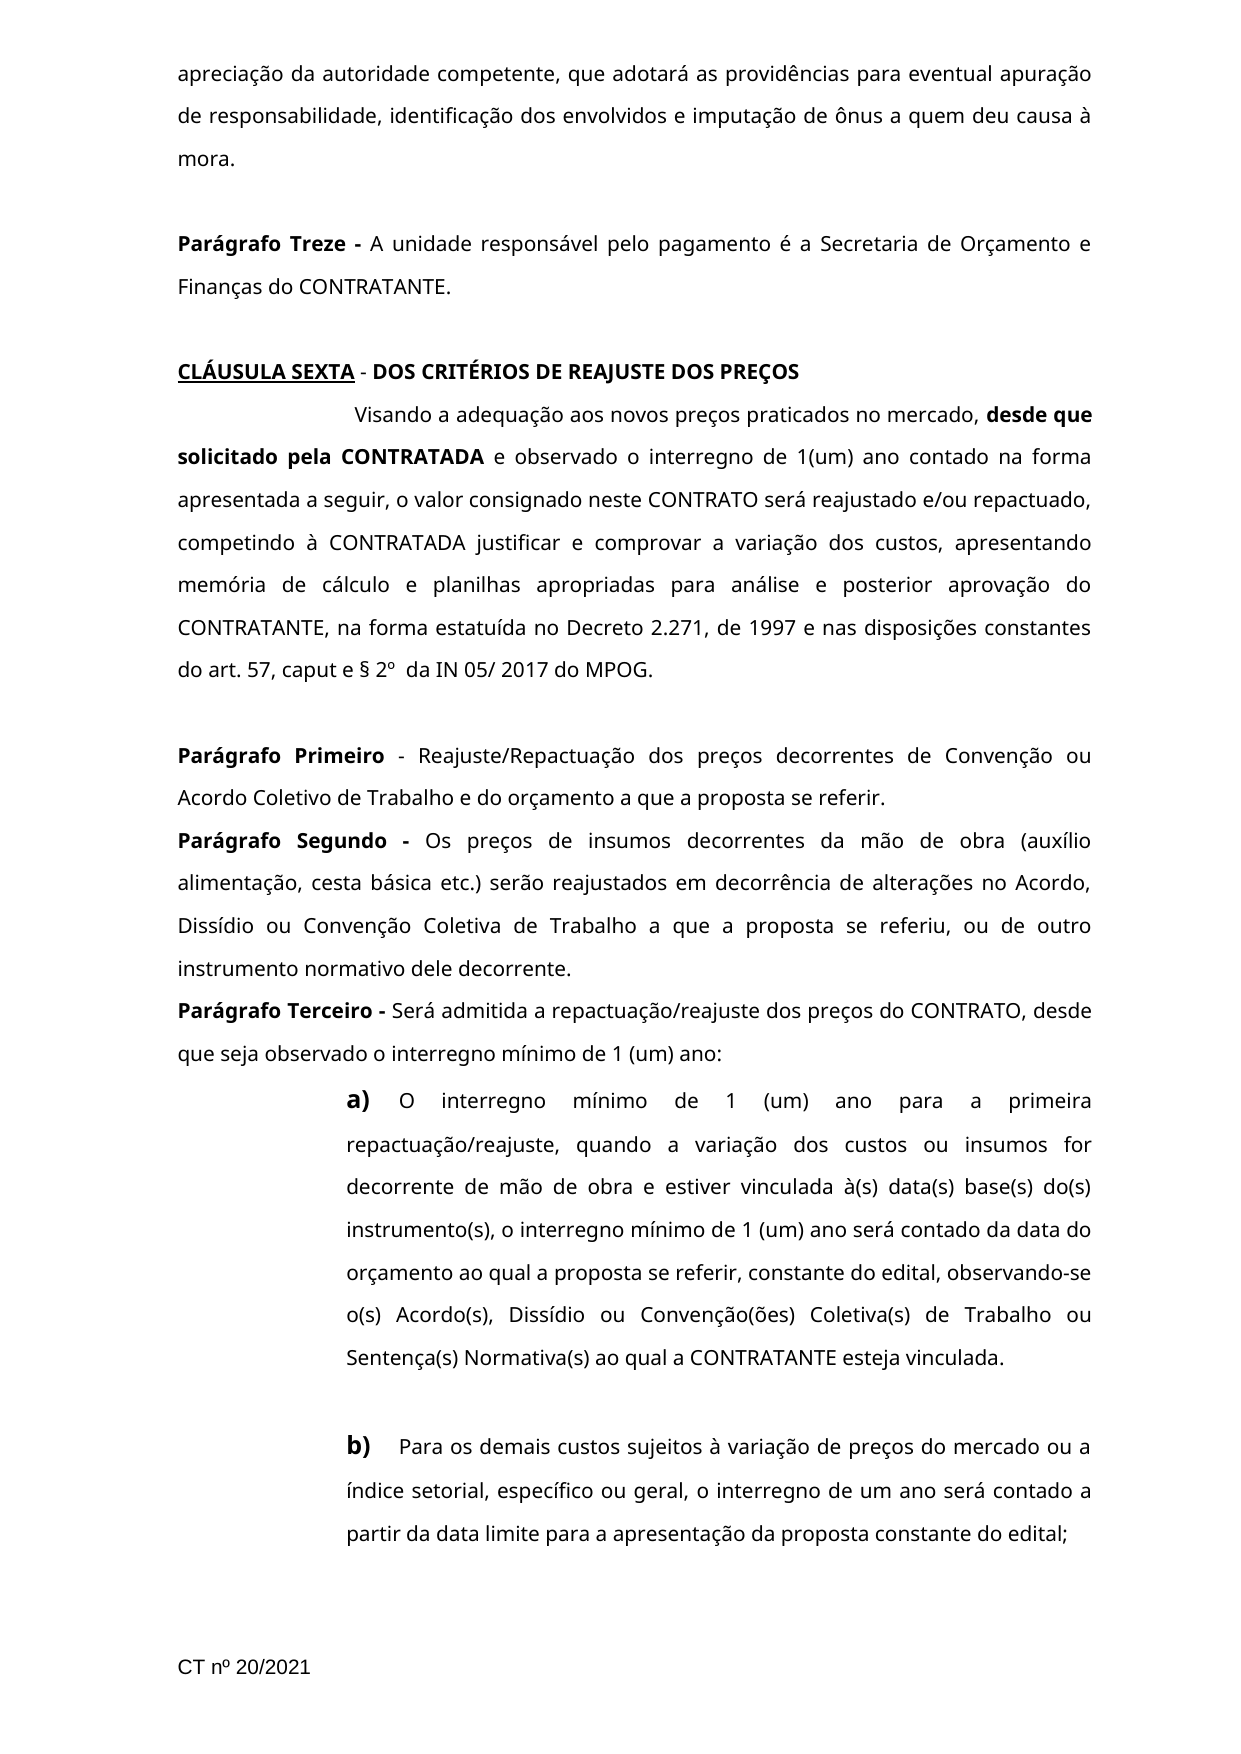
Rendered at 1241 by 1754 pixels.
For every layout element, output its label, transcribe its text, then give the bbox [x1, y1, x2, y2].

text Visando a adequação aos novos preços praticados no mercado, desde que solicitado pela CONTRATADA e observado o interregno de 1(um) ano contado na forma apresentada a seguir, o valor consignado neste CONTRATO será reajustado e/ou repactuado, competindo à CONTRATADA justificar e comprovar a variação dos custos, apresentando memória de cálculo e planilhas apropriadas para análise e posterior aprovação do CONTRATANTE, na forma estatuída no Decreto 2.271, de 1997 e nas disposições constantes do art. 57, caput e § 2º da IN 05/ 2017 do MPOG. [177, 400, 1092, 684]
list Para os demais custos sujeitos à variação de preços do mercado ou a índice setorial, específico ou geral, o interregno de um ano será contado a partir da data limite para a apresentação da proposta constante do edital; [346, 1428, 1092, 1547]
text Parágrafo Primeiro - Reajuste/Repactuação dos preços decorrentes de Convenção ou Acordo Coletivo de Trabalho e do orçamento a que a proposta se referir. [177, 741, 1092, 812]
text Parágrafo Treze - A unidade responsável pelo pagamento é a Secretaria de Orçamento e Finanças do CONTRATANTE. [177, 229, 1092, 301]
text apreciação da autoridade competente, que adotará as providências para eventual apuração de responsabilidade, identificação dos envolvidos e imputação de ônus a quem deu causa à mora. [177, 59, 1092, 173]
text CLÁUSULA SEXTA - DOS CRITÉRIOS DE REAJUSTE DOS PREÇOS [177, 357, 1092, 386]
list O interregno mínimo de 1 (um) ano para a primeira repactuação/reajuste, quando a variação dos custos ou insumos for decorrente de mão de obra e estiver vinculada à(s) data(s) base(s) do(s) instrumento(s), o interregno mínimo de 1 (um) ano será contado da data do orçamento ao qual a proposta se referir, constante do edital, observando-se o(s) Acordo(s), Dissídio ou Convenção(ões) Coletiva(s) de Trabalho ou Sentença(s) Normativa(s) ao qual a CONTRATANTE esteja vinculada. [346, 1082, 1092, 1371]
text Parágrafo Terceiro - Será admitida a repactuação/reajuste dos preços do CONTRATO, desde que seja observado o interregno mínimo de 1 (um) ano: [177, 996, 1092, 1067]
text Parágrafo Segundo - Os preços de insumos decorrentes da mão de obra (auxílio alimentação, cesta básica etc.) serão reajustados em decorrência de alterações no Acordo, Dissídio ou Convenção Coletiva de Trabalho a que a proposta se referiu, ou de outro instrumento normativo dele decorrente. [177, 826, 1092, 982]
